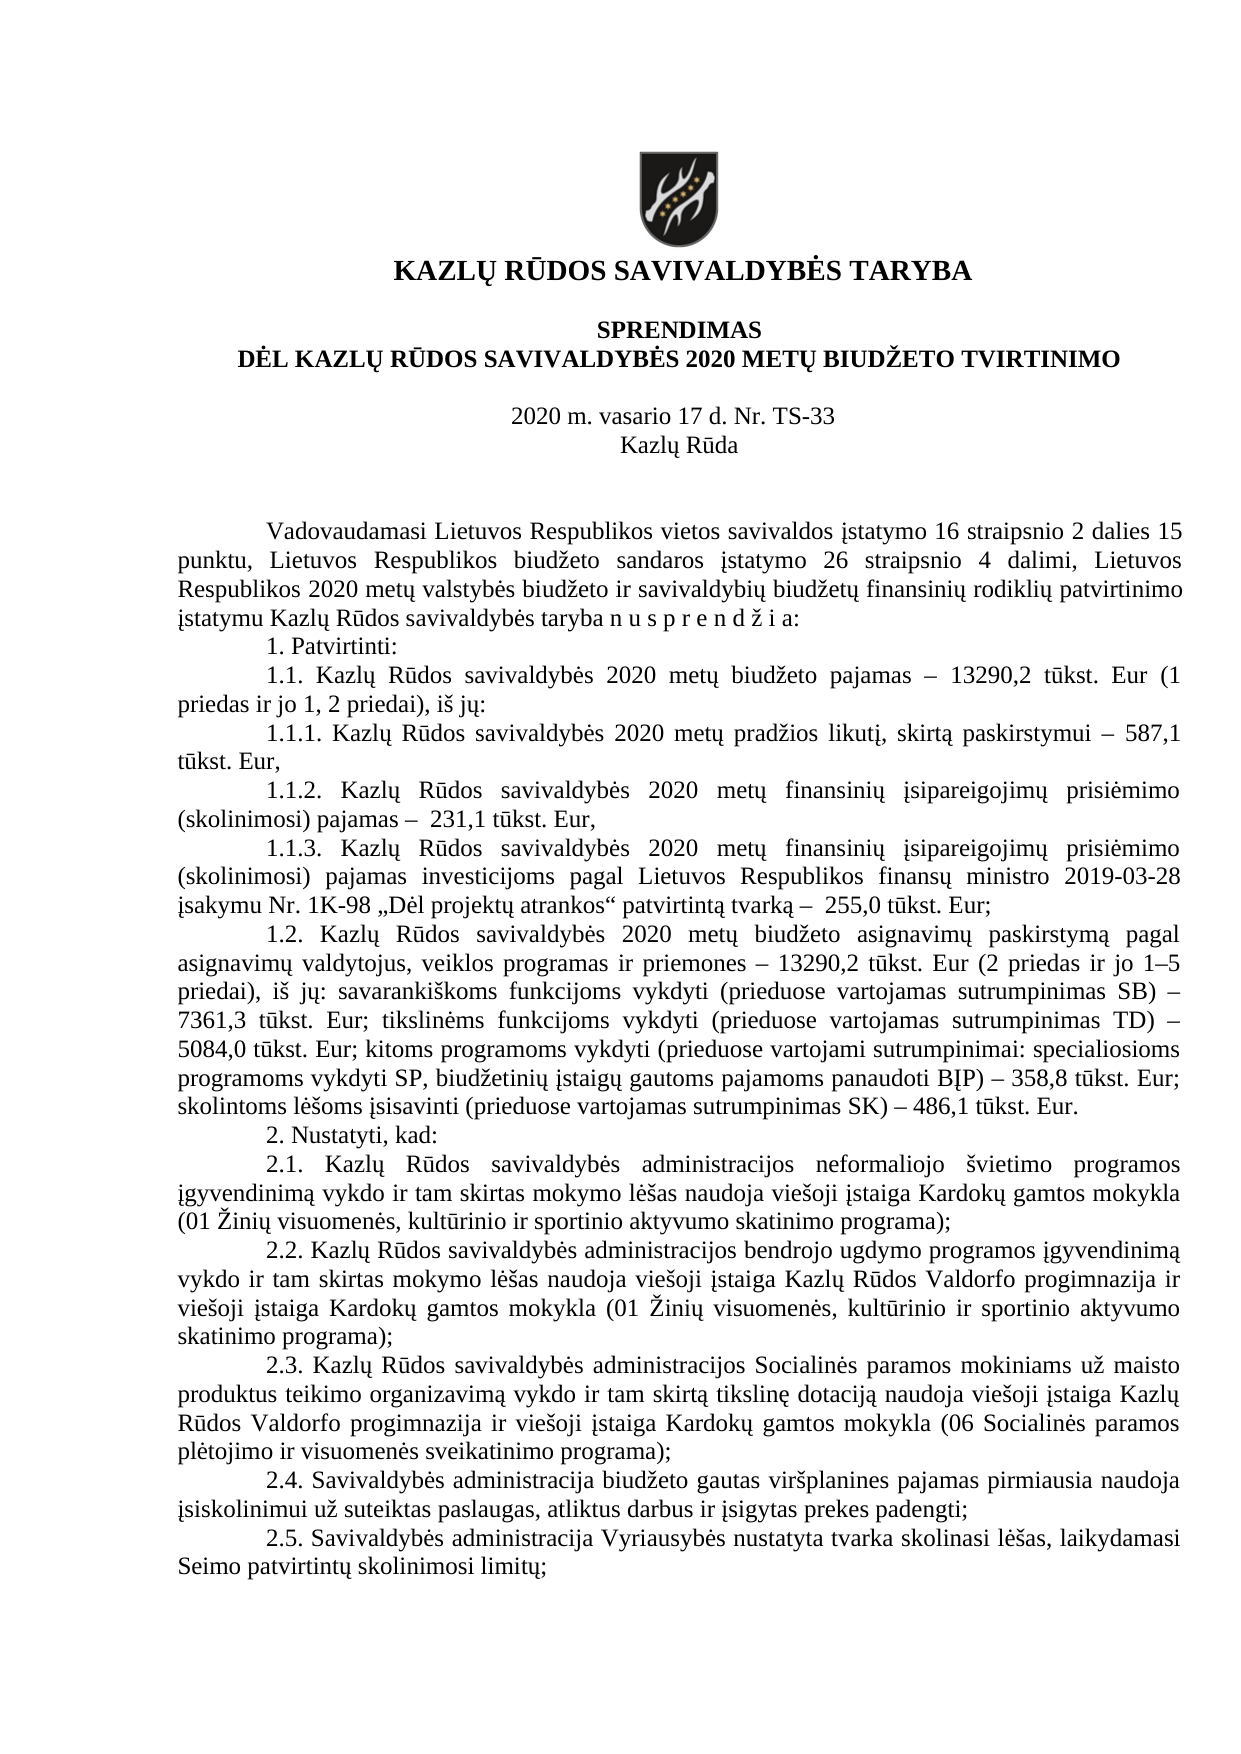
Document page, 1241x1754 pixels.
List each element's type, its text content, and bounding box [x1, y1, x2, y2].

text 1.1.3. Kazlų Rūdos savivaldybės 2020 metų finansinių įsipareigojimų prisiėmimo (skolinimosi) pajamas investicijoms pagal Lietuvos Respublikos finansų ministro 2019-03-28 įsakymu Nr. 1K-98 „Dėl projektų atrankos“ patvirtintą tvarką – 255,0 tūkst. Eur; [177, 833, 1181, 919]
text DĖL KAZLŲ RŪDOS SAVIVALDYBĖS 2020 METŲ BIUDŽETO TVIRTINIMO [177, 344, 1181, 373]
text 2.3. Kazlų Rūdos savivaldybės administracijos Socialinės paramos mokiniams už maisto produktus teikimo organizavimą vykdo ir tam skirtą tikslinę dotaciją naudoja viešoji įstaiga Kazlų Rūdos Valdorfo progimnazija ir viešoji įstaiga Kardokų gamtos mokykla (06 Socialinės paramos plėtojimo ir visuomenės sveikatinimo programa); [177, 1350, 1181, 1465]
text SPRENDIMAS [177, 315, 1181, 344]
text 2. Nustatyti, kad: [177, 1120, 1181, 1149]
text 1. Patvirtinti: [177, 631, 1183, 660]
text 1.1.2. Kazlų Rūdos savivaldybės 2020 metų finansinių įsipareigojimų prisiėmimo (skolinimosi) pajamas – 231,1 tūkst. Eur, [177, 775, 1181, 833]
text 2.4. Savivaldybės administracija biudžeto gautas viršplanines pajamas pirmiausia naudoja įsiskolinimui už suteiktas paslaugas, atliktus darbus ir įsigytas prekes padengti; [177, 1465, 1181, 1523]
text 1.2. Kazlų Rūdos savivaldybės 2020 metų biudžeto asignavimų paskirstymą pagal asignavimų valdytojus, veiklos programas ir priemones – 13290,2 tūkst. Eur (2 priedas ir jo 1–5 priedai), iš jų: savarankiškoms funkcijoms vykdyti (prieduose vartojamas sutrumpinimas SB) – 7361,3 tūkst. Eur; tikslinėms funkcijoms vykdyti (prieduose vartojamas sutrumpinimas TD) – 5084,0 tūkst. Eur; kitoms programoms vykdyti (prieduose vartojami sutrumpinimai: specialiosioms programoms vykdyti SP, biudžetinių įstaigų gautoms pajamoms panaudoti BĮP) – 358,8 tūkst. Eur; skolintoms lėšoms įsisavinti (prieduose vartojamas sutrumpinimas SK) – 486,1 tūkst. Eur. [177, 919, 1181, 1120]
text 2.1. Kazlų Rūdos savivaldybės administracijos neformaliojo švietimo programos įgyvendinimą vykdo ir tam skirtas mokymo lėšas naudoja viešoji įstaiga Kardokų gamtos mokykla (01 Žinių visuomenės, kultūrinio ir sportinio aktyvumo skatinimo programa); [177, 1149, 1181, 1235]
text 2.2. Kazlų Rūdos savivaldybės administracijos bendrojo ugdymo programos įgyvendinimą vykdo ir tam skirtas mokymo lėšas naudoja viešoji įstaiga Kazlų Rūdos Valdorfo progimnazija ir viešoji įstaiga Kardokų gamtos mokykla (01 Žinių visuomenės, kultūrinio ir sportinio aktyvumo skatinimo programa); [177, 1235, 1181, 1350]
text 1.1.1. Kazlų Rūdos savivaldybės 2020 metų pradžios likutį, skirtą paskirstymui – 587,1 tūkst. Eur, [177, 718, 1181, 775]
text Kazlų Rūda [177, 430, 1181, 459]
text Vadovaudamasi Lietuvos Respublikos vietos savivaldos įstatymo 16 straipsnio 2 dalies 15 punktu, Lietuvos Respublikos biudžeto sandaros įstatymo 26 straipsnio 4 dalimi, Lietuvos Respublikos 2020 metų valstybės biudžeto ir savivaldybių biudžetų finansinių rodiklių patvirtinimo įstatymu Kazlų Rūdos savivaldybės taryba n u s p r e n d ž i a: [177, 516, 1183, 631]
text KAZLŲ RŪDOS SAVIVALDYBĖS TARYBA [177, 253, 1181, 286]
text 2020 m. vasario 17 d. Nr. TS-33 [177, 401, 1181, 430]
text 1.1. Kazlų Rūdos savivaldybės 2020 metų biudžeto pajamas – 13290,2 tūkst. Eur (1 priedas ir jo 1, 2 priedai), iš jų: [177, 660, 1181, 718]
text 2.5. Savivaldybės administracija Vyriausybės nustatyta tvarka skolinasi lėšas, laikydamasi Seimo patvirtintų skolinimosi limitų; [177, 1523, 1181, 1580]
